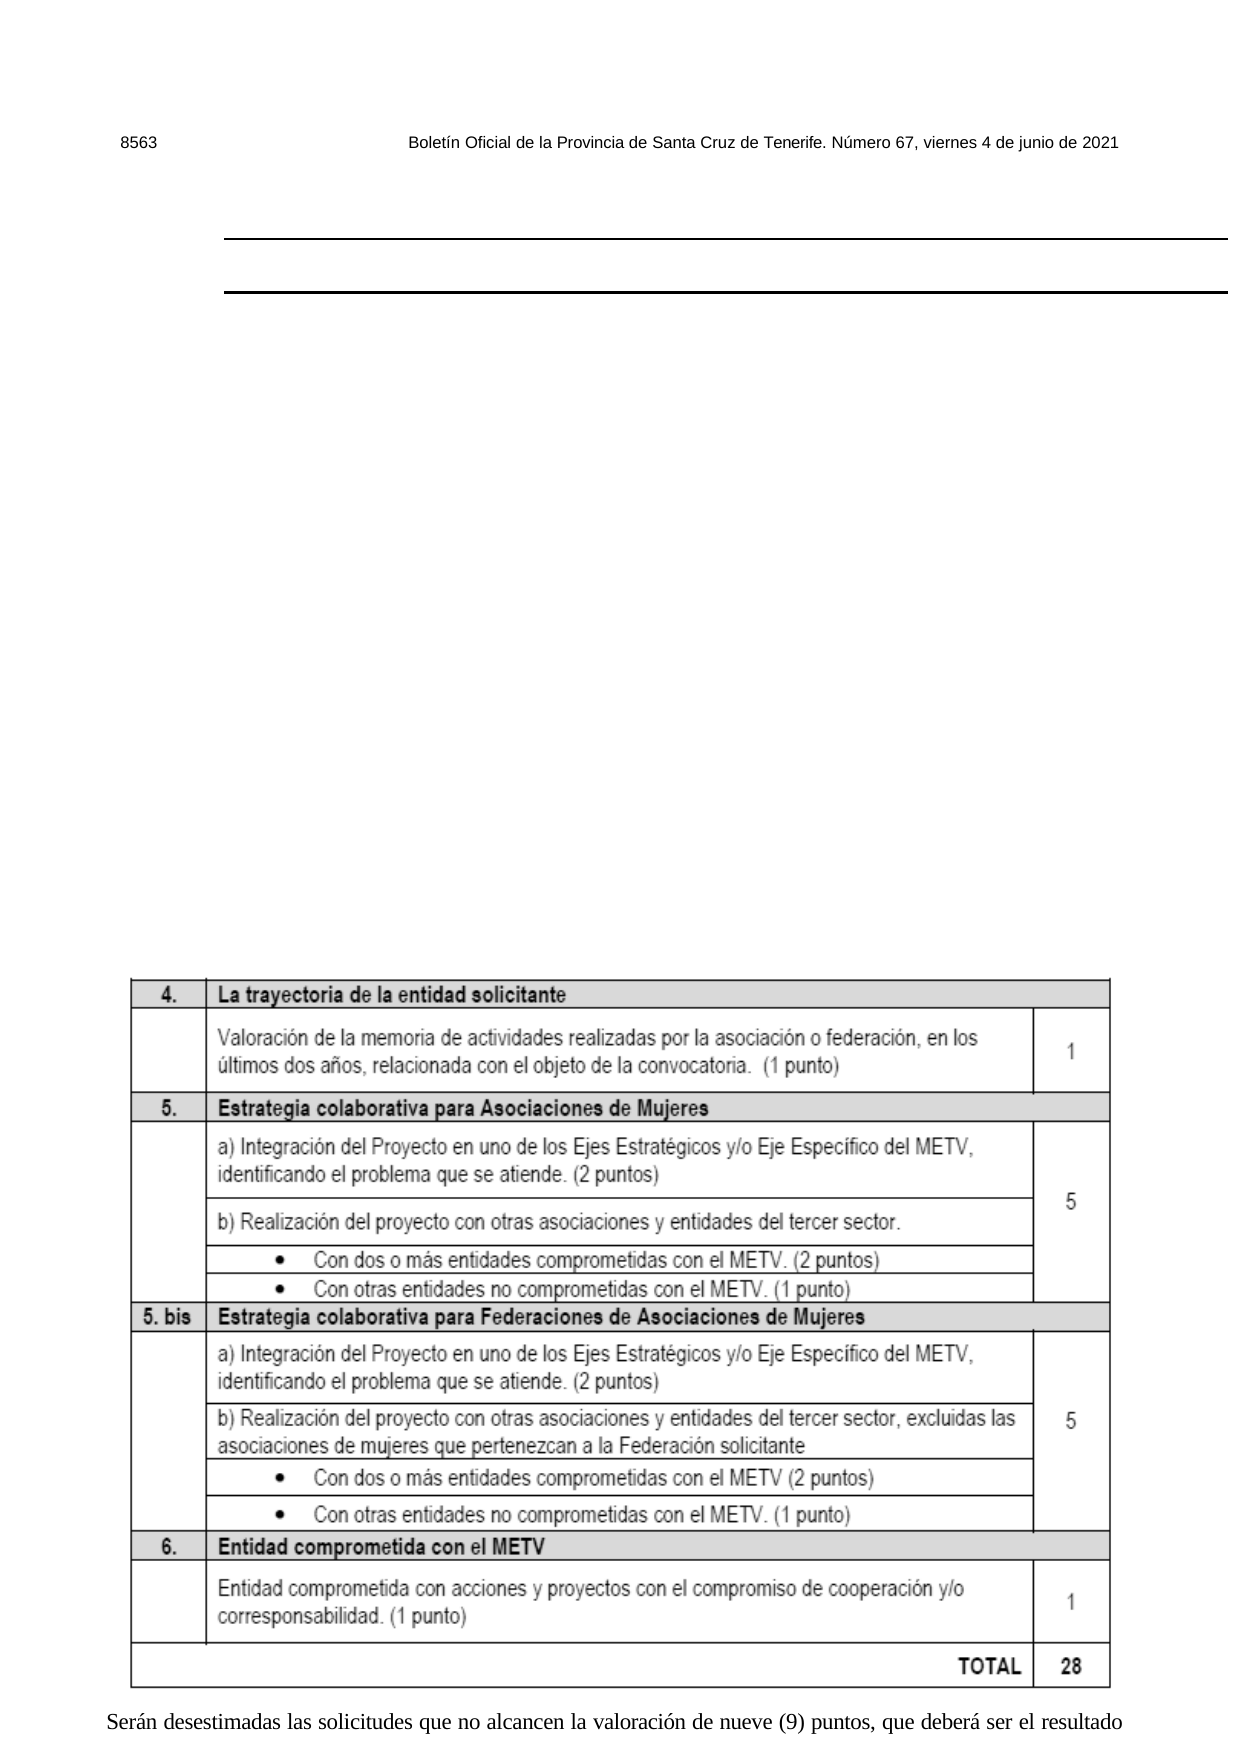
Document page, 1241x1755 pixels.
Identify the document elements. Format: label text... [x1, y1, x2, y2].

picture [123, 969, 1134, 1699]
text Serán desestimadas las solicitudes que no alcancen la valoración de nueve (9) puntos, que deberá ser el resultado [106, 1708, 1123, 1735]
